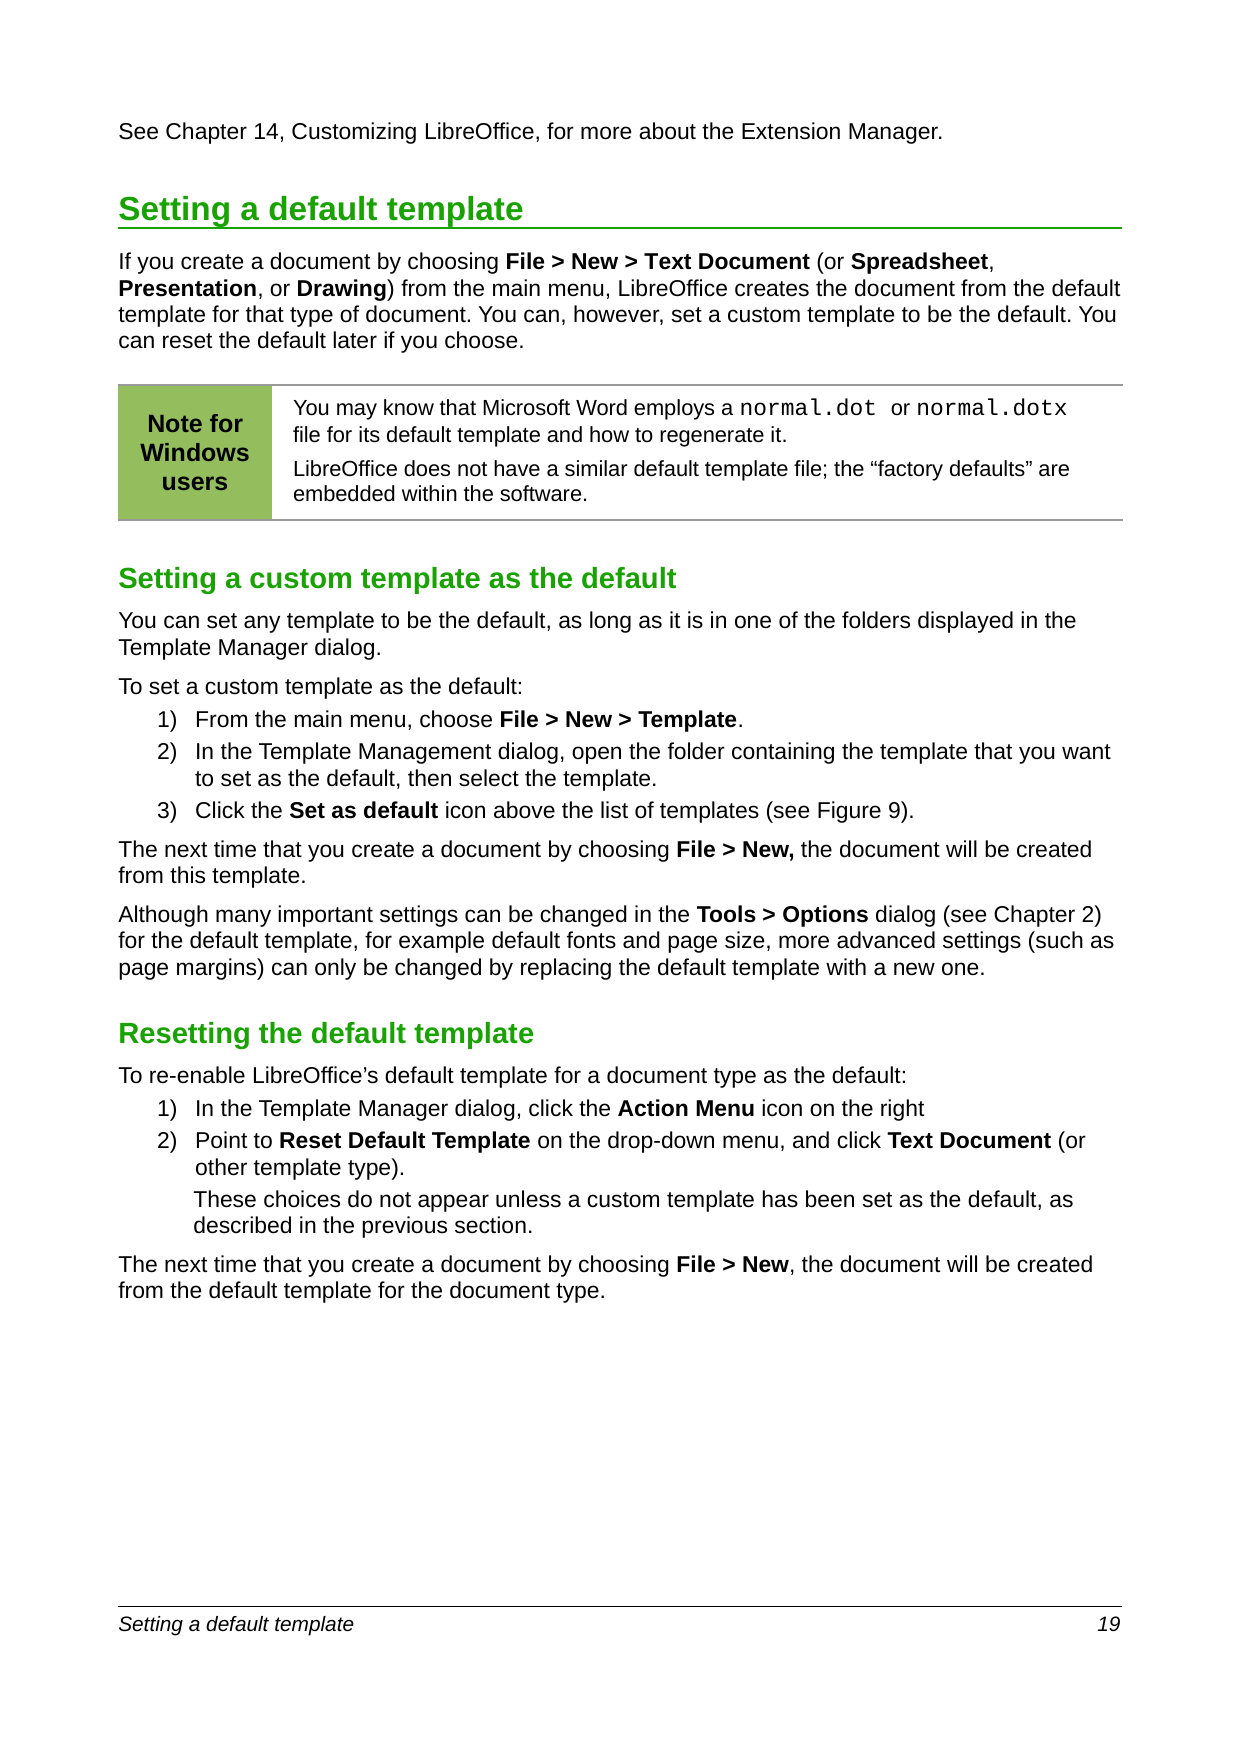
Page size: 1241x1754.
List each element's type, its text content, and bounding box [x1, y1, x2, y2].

text The next time that you create a document by choosing File > New, the document will be created from the default template for the document type. [118, 1251, 1122, 1304]
list In the Template Management dialog, open the folder containing the template that you want to set as the default, then select the template. [177, 738, 1122, 791]
table_header Note for Windows users [118, 386, 272, 519]
list To set a custom template as the default: [118, 673, 1122, 699]
text The next time that you create a document by choosing File > New, the document will be created from this template. [118, 836, 1122, 889]
subtitle Resetting the default template [118, 1016, 1122, 1049]
list Click the Set as default icon above the list of templates (see Figure 9). [177, 797, 1122, 823]
text You can set any template to be the default, as long as it is in one of the folders displayed in the Template Manager dialog. [118, 607, 1122, 660]
list To re-enable LibreOffice’s default template for a document type as the default: [118, 1062, 1122, 1088]
subtitle Setting a custom template as the default [118, 562, 1122, 595]
text See Chapter 14, Customizing LibreOffice, for more about the Extension Manager. [118, 118, 1122, 144]
table_header You may know that Microsoft Word employs a normal.dot or normal.dotx file for its default template and how to regenerate it. LibreOffice does not have a similar default template file; the “factory defaults” are embedded within the software. [272, 386, 1122, 519]
list Point to Reset Default Template on the drop-down menu, and click Text Document (or other template type). [177, 1127, 1122, 1180]
text If you create a document by choosing File > New > Text Document (or Spreadsheet, Presentation, or Drawing) from the main menu, LibreOffice creates the document from the default template for that type of document. You can, however, set a custom template to be the default. You can reset the default later if you choose. [118, 248, 1122, 354]
list In the Template Manager dialog, click the Action Menu icon on the right [177, 1094, 1122, 1121]
subtitle Setting a default template [118, 189, 1122, 227]
text Although many important settings can be changed in the Tools > Options dialog (see Chapter 2) for the default template, for example default fonts and page size, more advanced settings (such as page margins) can only be changed by replacing the default template with a new one. [118, 901, 1122, 980]
list From the main menu, choose File > New > Template. [177, 706, 1122, 732]
list These choices do not appear unless a custom template has been set as the default, as described in the previous section. [193, 1186, 1122, 1239]
